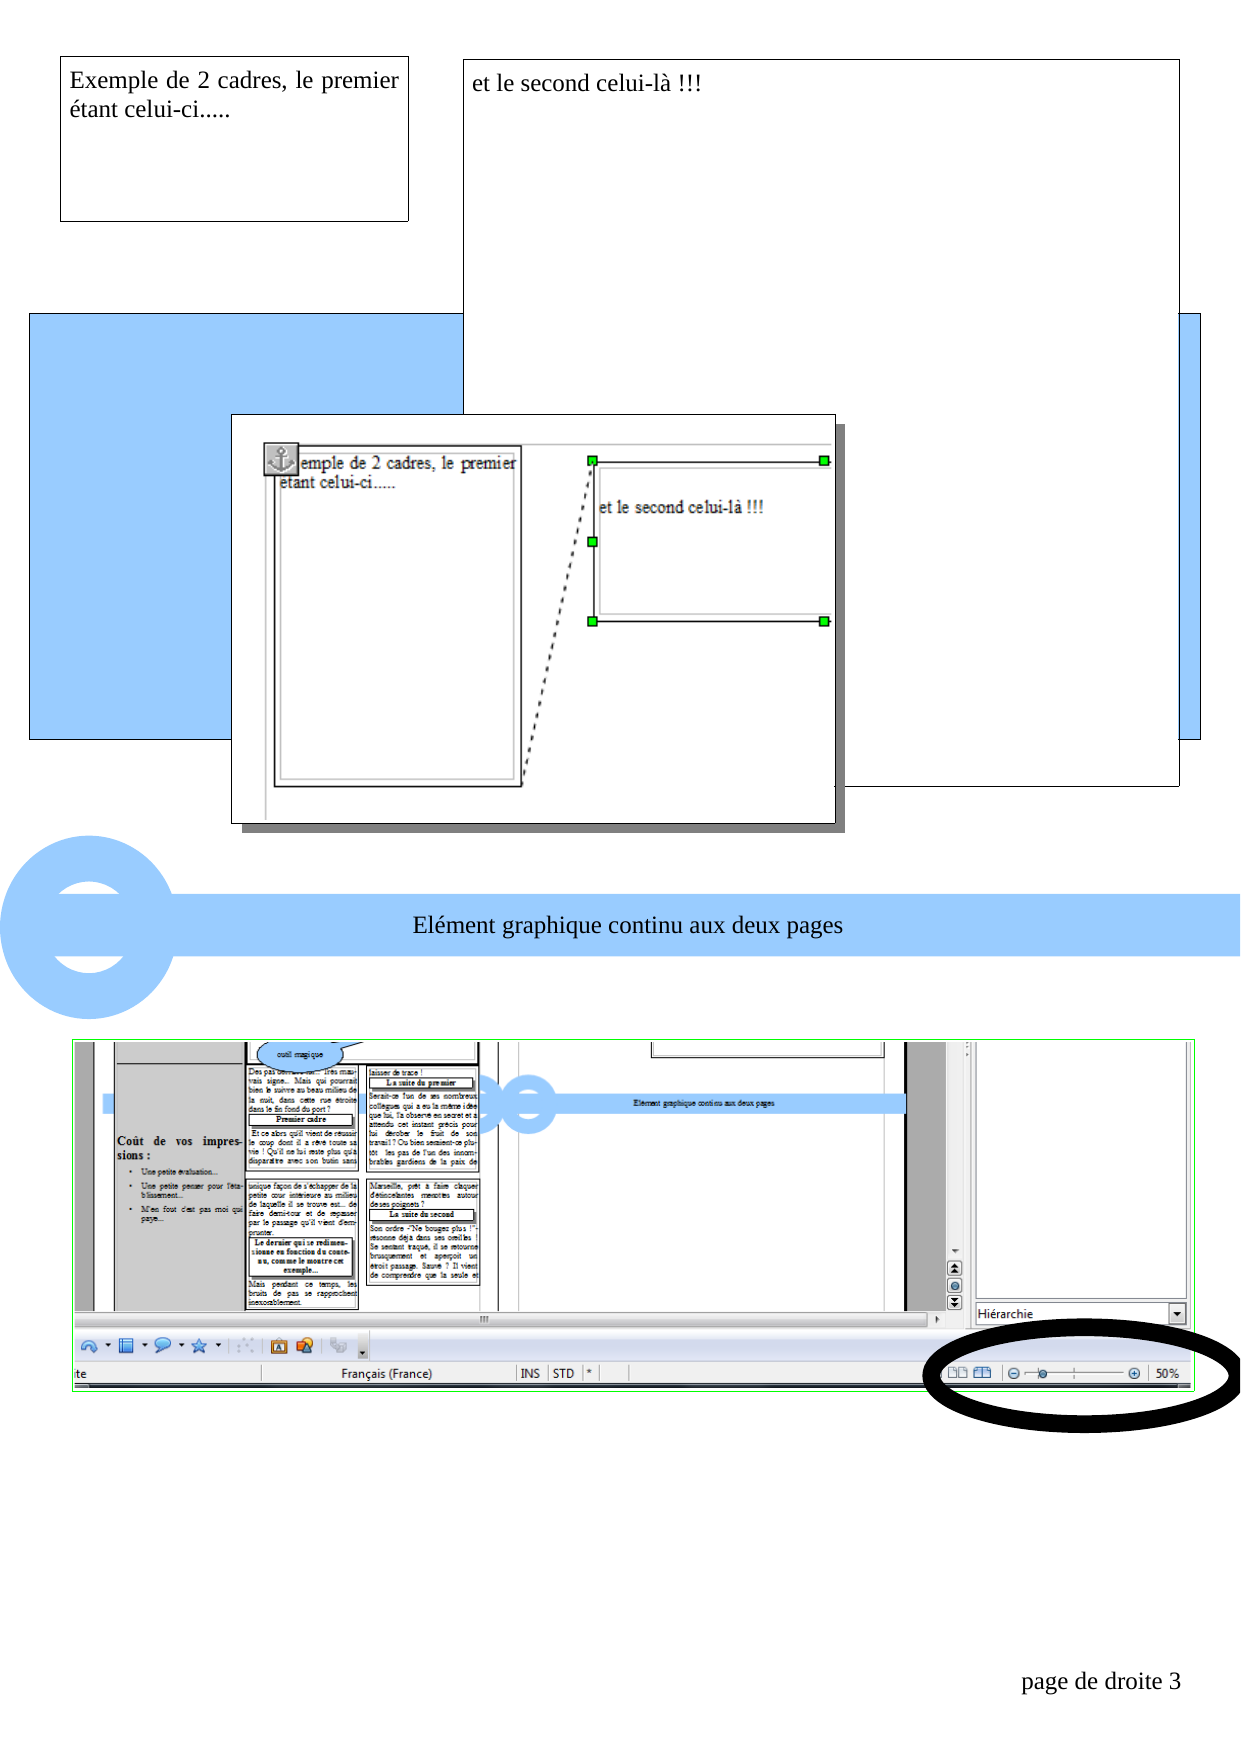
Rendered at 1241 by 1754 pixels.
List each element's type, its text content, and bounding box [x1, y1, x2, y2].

text et le second celui-là !!! [472, 68, 1170, 97]
picture [234, 416, 832, 820]
text Exemple de 2 cadres, le premier étant celui-ci..... [69, 65, 399, 123]
picture [74, 1042, 1191, 1388]
picture [941, 1337, 1191, 1388]
